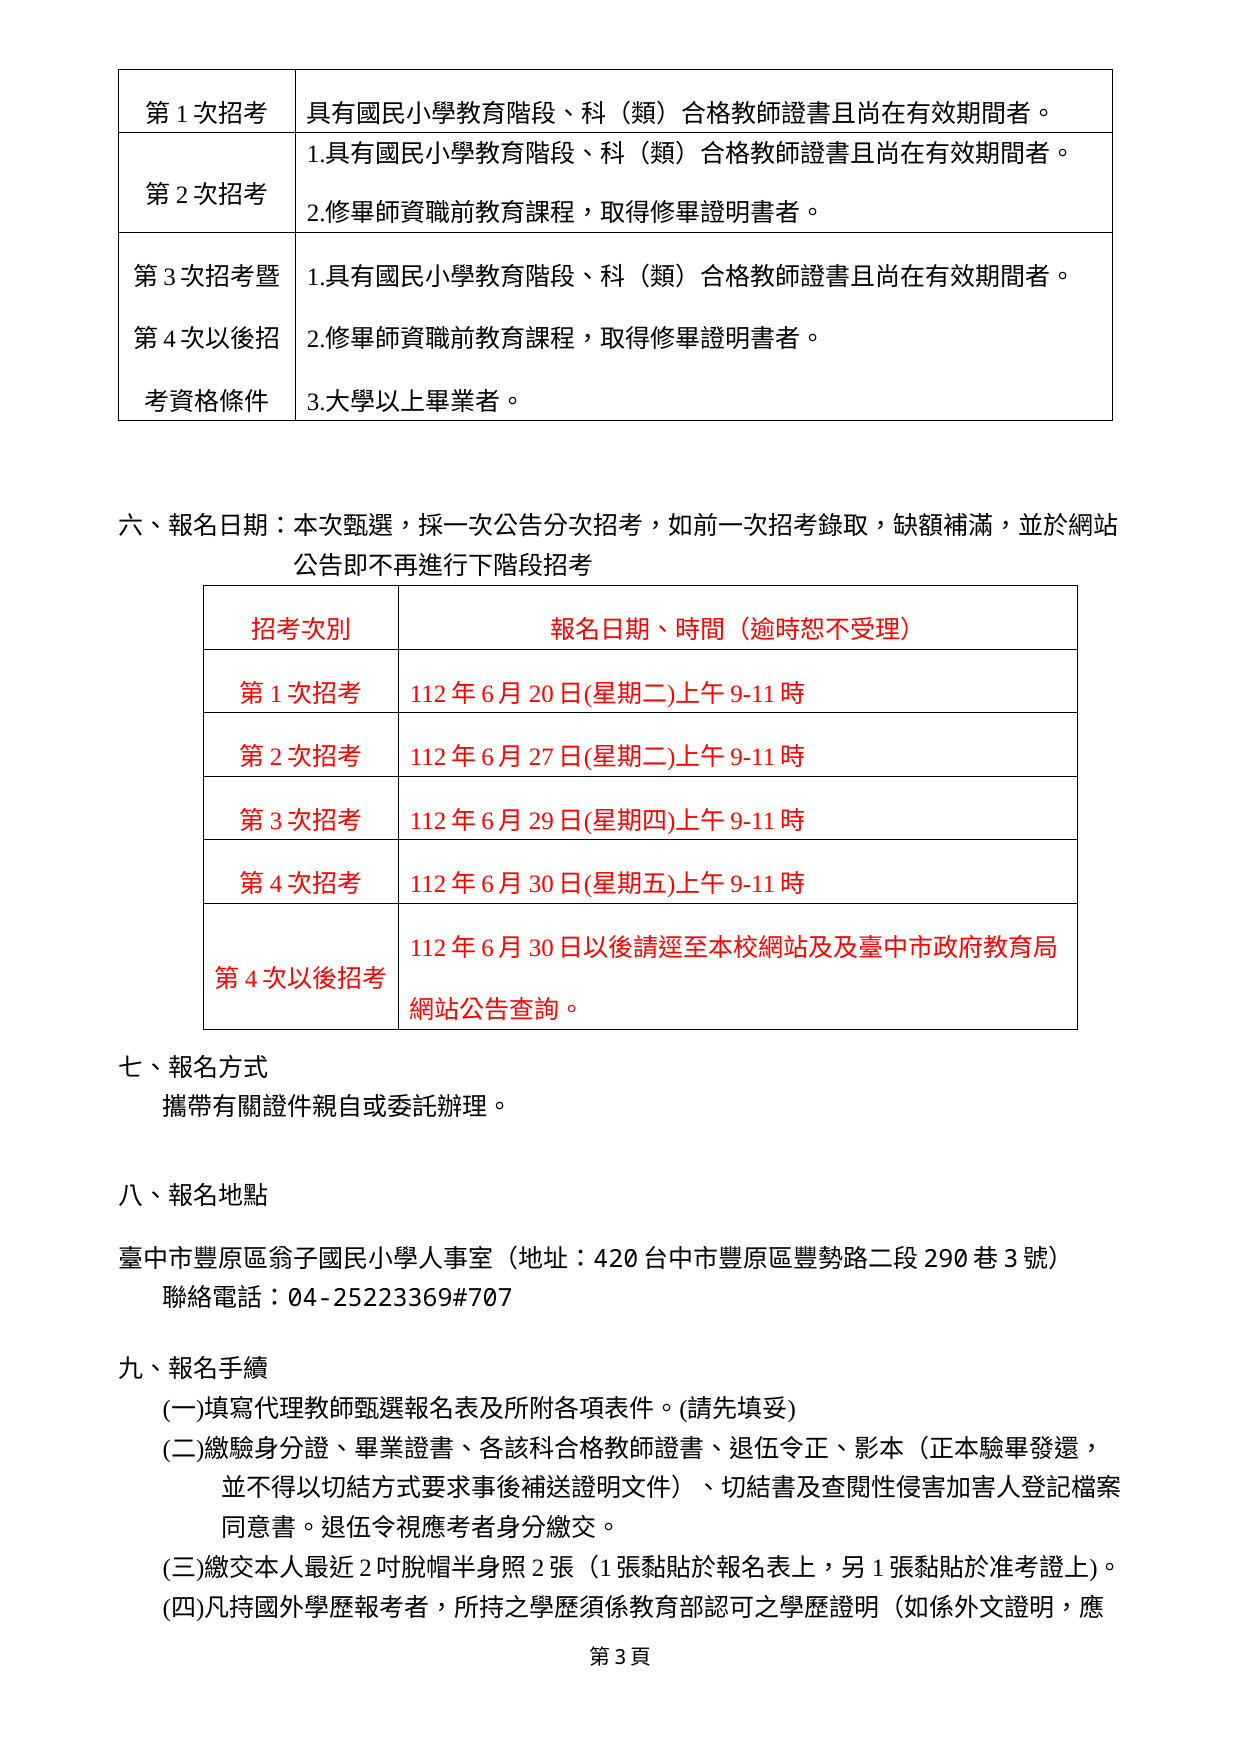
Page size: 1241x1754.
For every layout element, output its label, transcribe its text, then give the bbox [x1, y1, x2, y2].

table_cell 第3次招考暨 第4次以後招考資格條件 [119, 233, 295, 420]
table_header 第1次招考 [119, 70, 295, 132]
table_cell 第2次招考 [119, 133, 295, 232]
table_header 報名日期、時間（逾時恕不受理） [399, 586, 1077, 648]
text 臺中市豐原區翁子國民小學人事室（地址：420台中市豐原區豐勢路二段290巷3號） [118, 1215, 1122, 1278]
table_cell 112年6月27日(星期二)上午9-11時 [399, 713, 1077, 776]
table_cell 112年6月30日(星期五)上午9-11時 [399, 840, 1077, 903]
table_cell 第1次招考 [204, 650, 398, 712]
text 攜帶有關證件親自或委託辦理。 [162, 1087, 1122, 1123]
table_cell 第2次招考 [204, 713, 398, 776]
table_cell 第4次招考 [204, 840, 398, 903]
text (三)繳交本人最近2吋脫帽半身照2張（1張黏貼於報名表上，另1張黏貼於准考證上)。 [162, 1547, 1122, 1584]
table_cell 1.具有國民小學教育階段、科（類）合格教師證書且尚在有效期間者。 2.修畢師資職前教育課程，取得修畢證明書者。 [296, 133, 1112, 232]
table_header 招考次別 [204, 586, 398, 648]
text (四)凡持國外學歷報考者，所持之學歷須係教育部認可之學歷證明（如係外文證明，應 [162, 1587, 1122, 1623]
table_header 具有國民小學教育階段、科（類）合格教師證書且尚在有效期間者。 [296, 70, 1112, 132]
table_cell 第4次以後招考 [204, 904, 398, 1029]
text 八、報名地點 [118, 1176, 1122, 1212]
table_cell 112年6月20日(星期二)上午9-11時 [399, 650, 1077, 712]
text (一)填寫代理教師甄選報名表及所附各項表件。(請先填妥) [162, 1388, 1122, 1424]
text 聯絡電話：04-25223369#707 [162, 1278, 1122, 1346]
text 七、報名方式 [118, 1047, 1122, 1083]
table_cell 1.具有國民小學教育階段、科（類）合格教師證書且尚在有效期間者。 2.修畢師資職前教育課程，取得修畢證明書者。 3.大學以上畢業者。 [296, 233, 1112, 420]
table_cell 第3次招考 [204, 777, 398, 839]
table_cell 112年6月29日(星期四)上午9-11時 [399, 777, 1077, 839]
text 六、報名日期：本次甄選，採一次公告分次招考，如前一次招考錄取，缺額補滿，並於網站公告即不再進行下階段招考 [118, 505, 1122, 581]
table_cell 112年6月30日以後請逕至本校網站及及臺中市政府教育局網站公告查詢。 [399, 904, 1077, 1029]
text (二)繳驗身分證、畢業證書、各該科合格教師證書、退伍令正、影本（正本驗畢發還，並不得以切結方式要求事後補送證明文件）、切結書及查閱性侵害加害人登記檔案同意書。退伍令視應考者身分繳交。 [162, 1428, 1122, 1544]
text 九、報名手續 [118, 1348, 1122, 1385]
